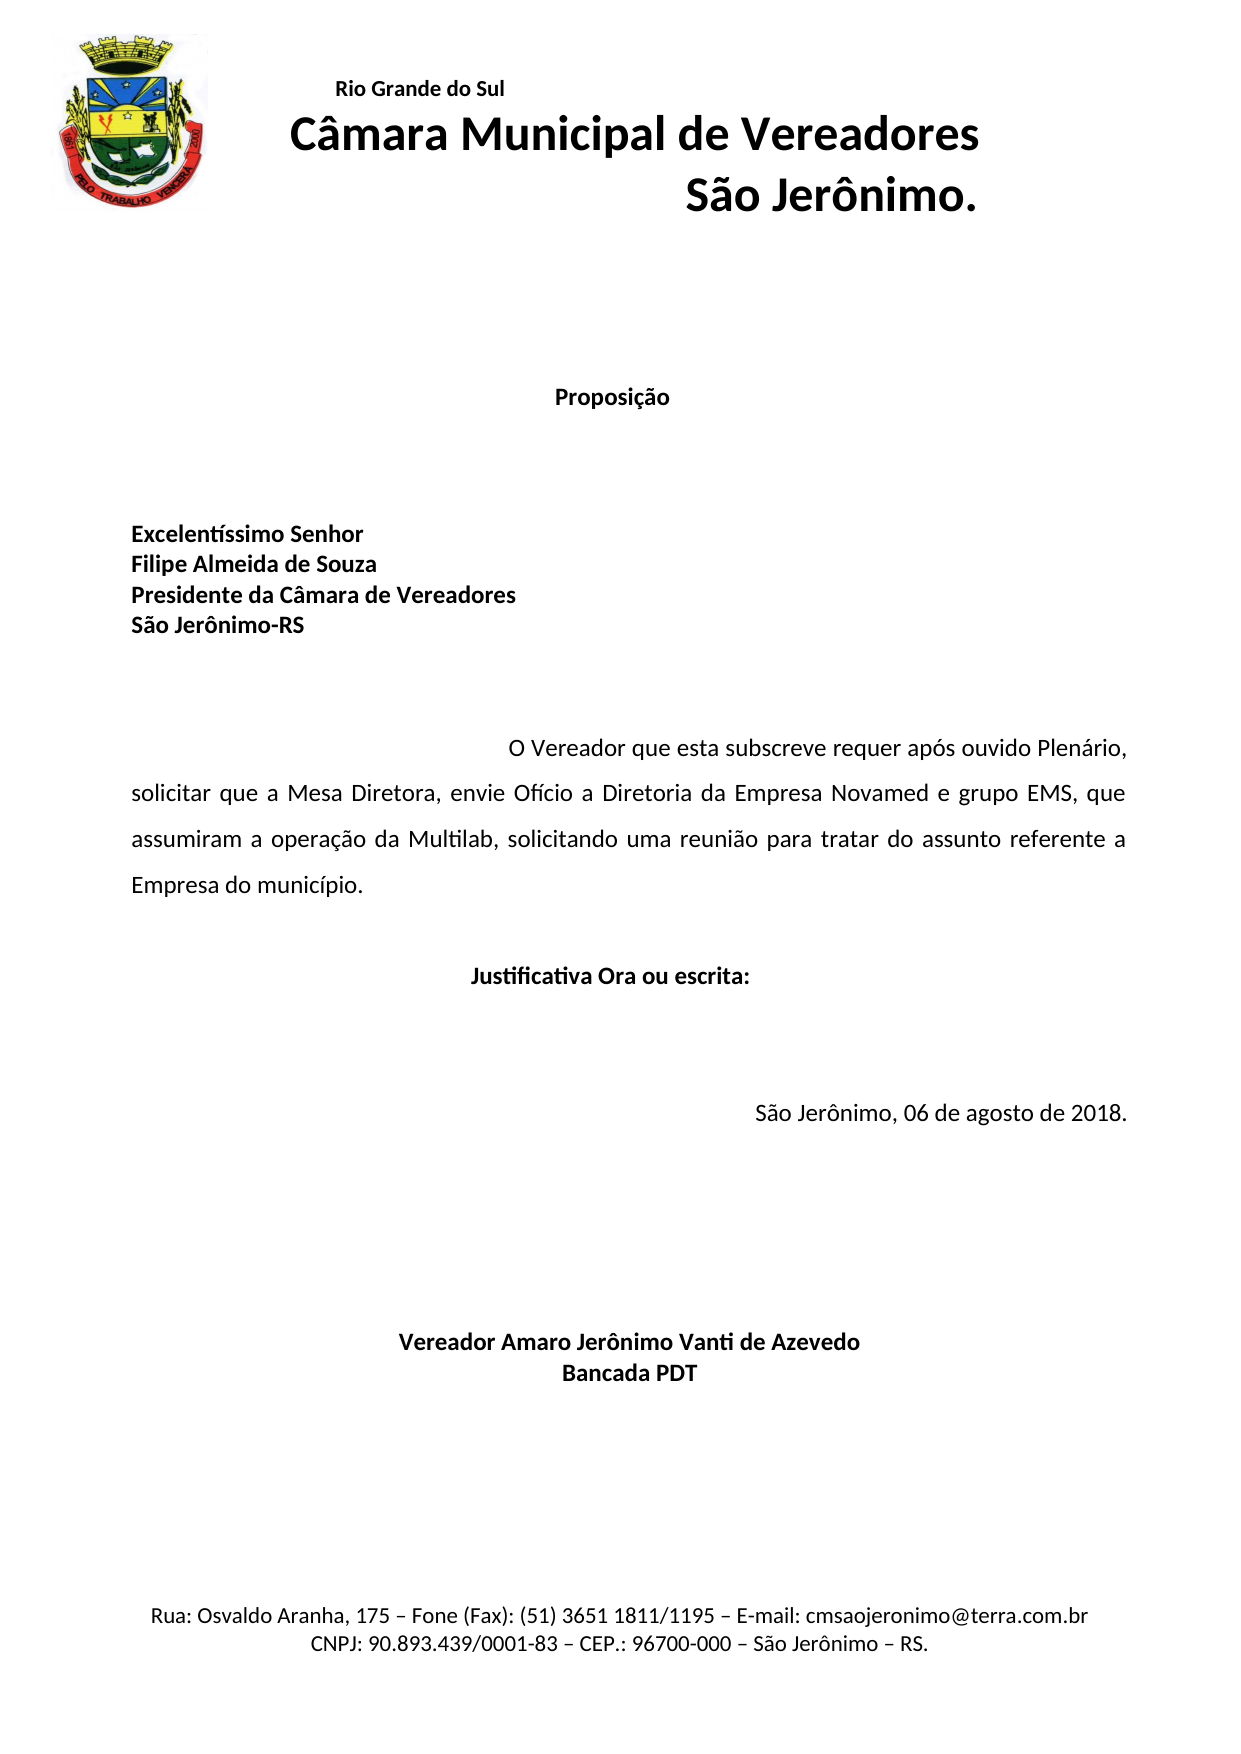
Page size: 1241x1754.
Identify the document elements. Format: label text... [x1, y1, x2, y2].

text Proposição [400, 381, 1128, 411]
text Presidente da Câmara de Vereadores [131, 579, 1128, 610]
text São Jerônimo-RS [131, 610, 1128, 640]
text São Jerônimo, 06 de agosto de 2018. [131, 1097, 1128, 1128]
text Justificativa Ora ou escrita: [131, 960, 1128, 991]
text Vereador Amaro Jerônimo Vanti de Azevedo [131, 1326, 1128, 1357]
text Excelentíssimo Senhor [131, 518, 1128, 549]
text O Vereador que esta subscreve requer após ouvido Plenário, solicitar que a Mesa Diretora, envie Ofício a Diretoria da Empresa Novamed e grupo EMS, que assumiram a operação da Multilab, solicitando uma reunião para tratar do assunto referente a Empresa do município. [131, 732, 1128, 899]
subtitle Bancada PDT [131, 1357, 1128, 1387]
text Filipe Almeida de Souza [131, 549, 1128, 579]
